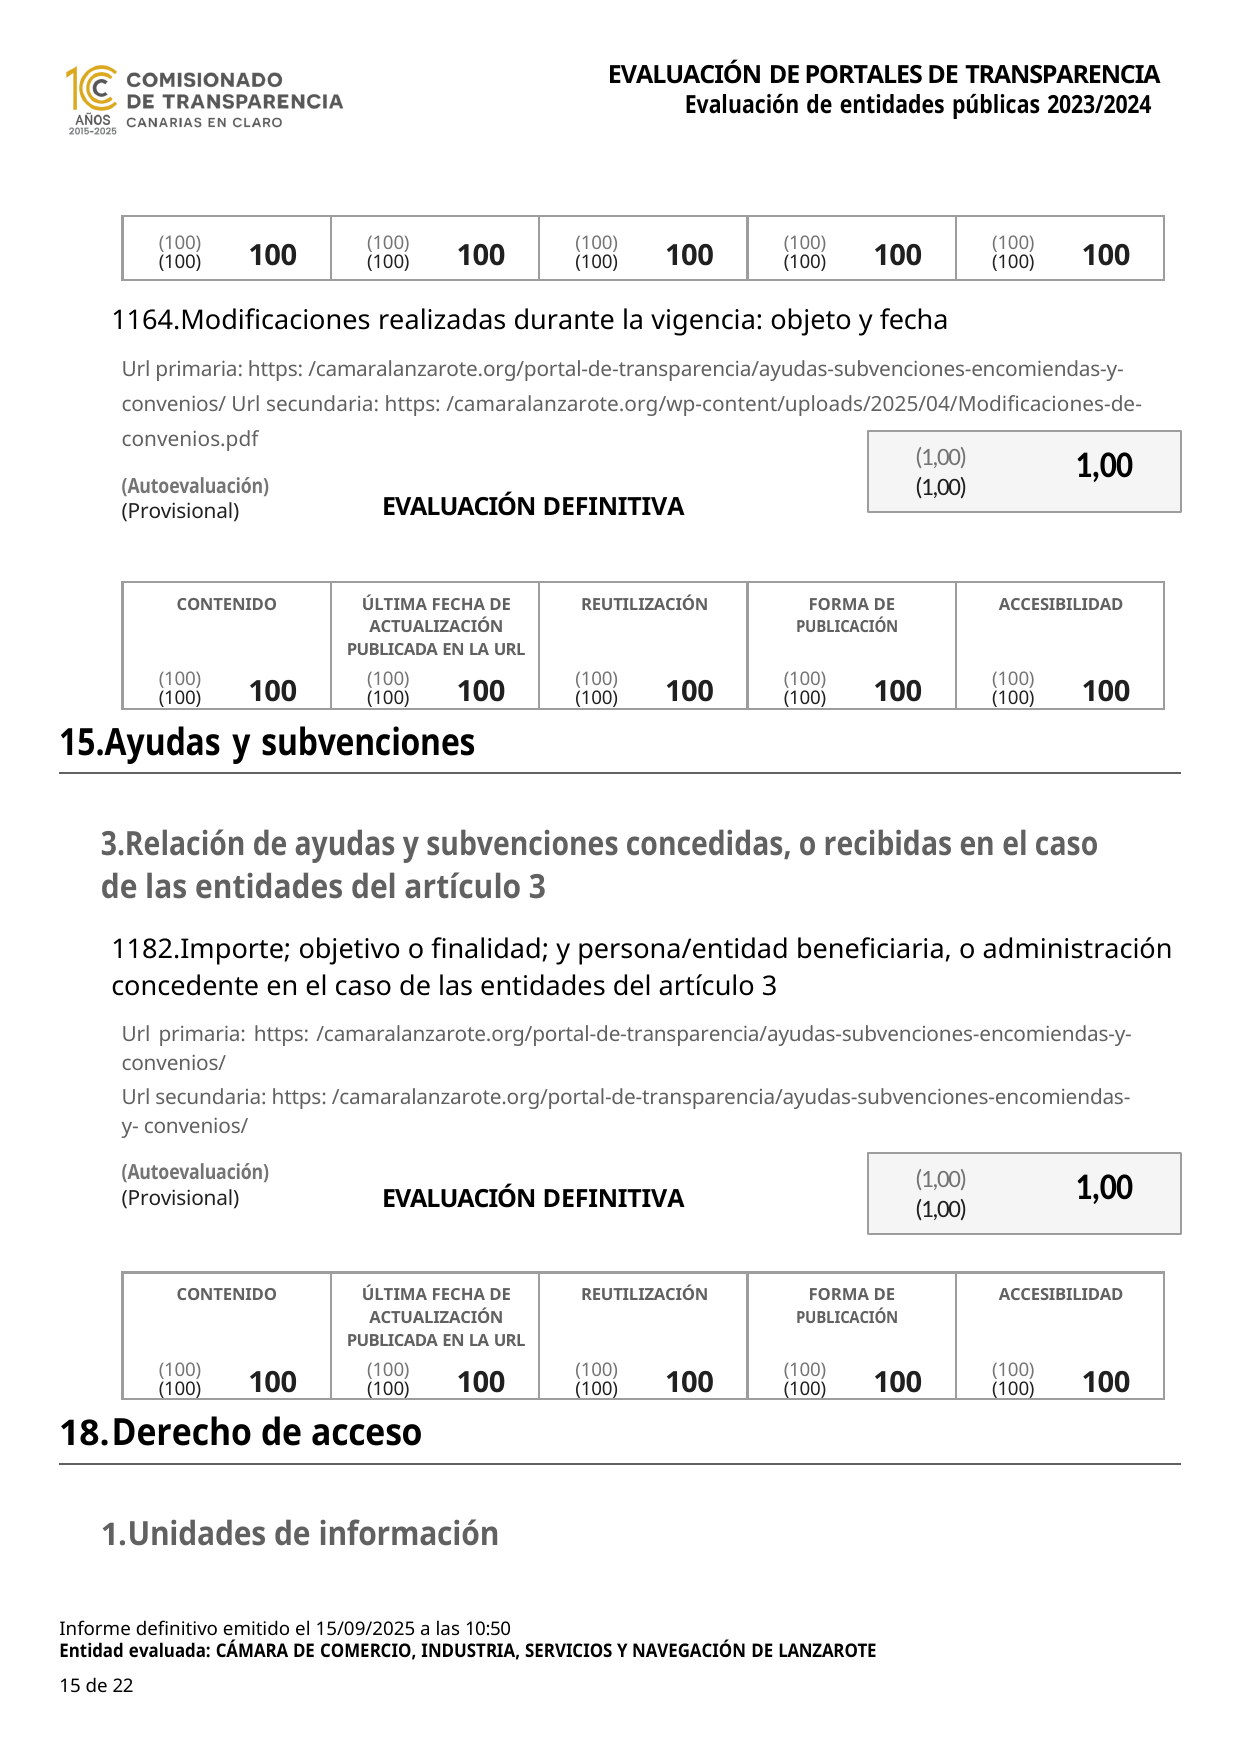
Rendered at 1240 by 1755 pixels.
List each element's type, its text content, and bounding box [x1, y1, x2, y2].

text Url primaria: https: /camaralanzarote.org/portal-de-transparencia/ayudas-subvenciones-encomiendas-y-convenios/ Url secundaria: https: /camaralanzarote.org/wp-content/uploads/2025/04/Modificaciones-de-convenios.pdf [121, 354, 1168, 452]
subtitle 1182.Importe; objetivo o finalidad; y persona/entidad beneficiaria, o administración concedente en el caso de las entidades del artículo 3 [111, 929, 1195, 1003]
text Url secundaria: https: /camaralanzarote.org/portal-de-transparencia/ayudas-subvenciones-encomiendas-y- convenios/ [121, 1082, 1131, 1139]
table_header FORMA DE PUBLICACIÓN (100) 100 (100) [749, 1274, 955, 1398]
table_header ACCESIBILIDAD (100) 100 (100) [957, 1274, 1163, 1398]
subtitle 15.Ayudas y subvenciones [59, 715, 1195, 766]
text Url primaria: https: /camaralanzarote.org/portal-de-transparencia/ayudas-subvenciones-encomiendas-y-convenios/ [121, 1019, 1195, 1076]
table_header ACCESIBILIDAD (100) 100 (100) [957, 583, 1163, 707]
table_header CONTENIDO (100) 100 (100) [124, 1274, 330, 1398]
table_header (100) 100 (100) [124, 217, 330, 279]
table_header ÚLTIMA FECHA DE ACTUALIZACIÓN PUBLICADA EN LA URL (100) 100 (100) [332, 583, 538, 707]
subtitle (Autoevaluación) [121, 473, 281, 498]
table_header (100) 100 (100) [540, 217, 746, 279]
text (Provisional) [121, 498, 281, 524]
table_header ÚLTIMA FECHA DE ACTUALIZACIÓN PUBLICADA EN LA URL (100) 100 (100) [332, 1274, 538, 1398]
table_header (100) 100 (100) [749, 217, 955, 279]
table_header (100) 100 (100) [332, 217, 538, 279]
subtitle (Autoevaluación) [121, 1160, 281, 1185]
table_header CONTENIDO (100) 100 (100) [124, 583, 330, 707]
text [1182, 1180, 1195, 1214]
list Unidades de información [101, 1510, 1195, 1555]
table_header REUTILIZACIÓN (100) 100 (100) [540, 1274, 746, 1398]
text EVALUACIÓN DEFINITIVA [382, 1180, 867, 1214]
text EVALUACIÓN DEFINITIVA [382, 488, 1195, 522]
table_header REUTILIZACIÓN (100) 100 (100) [540, 583, 746, 707]
table_header FORMA DE PUBLICACIÓN (100) 100 (100) [749, 583, 955, 707]
list Derecho de acceso [59, 1406, 1195, 1457]
text (Provisional) [121, 1185, 281, 1210]
table_header (100) 100 (100) [957, 217, 1163, 279]
subtitle 1164.Modificaciones realizadas durante la vigencia: objeto y fecha [111, 301, 1195, 338]
subtitle 3.Relación de ayudas y subvenciones concedidas, o recibidas en el caso de las entidades del artículo 3 [101, 819, 1131, 908]
